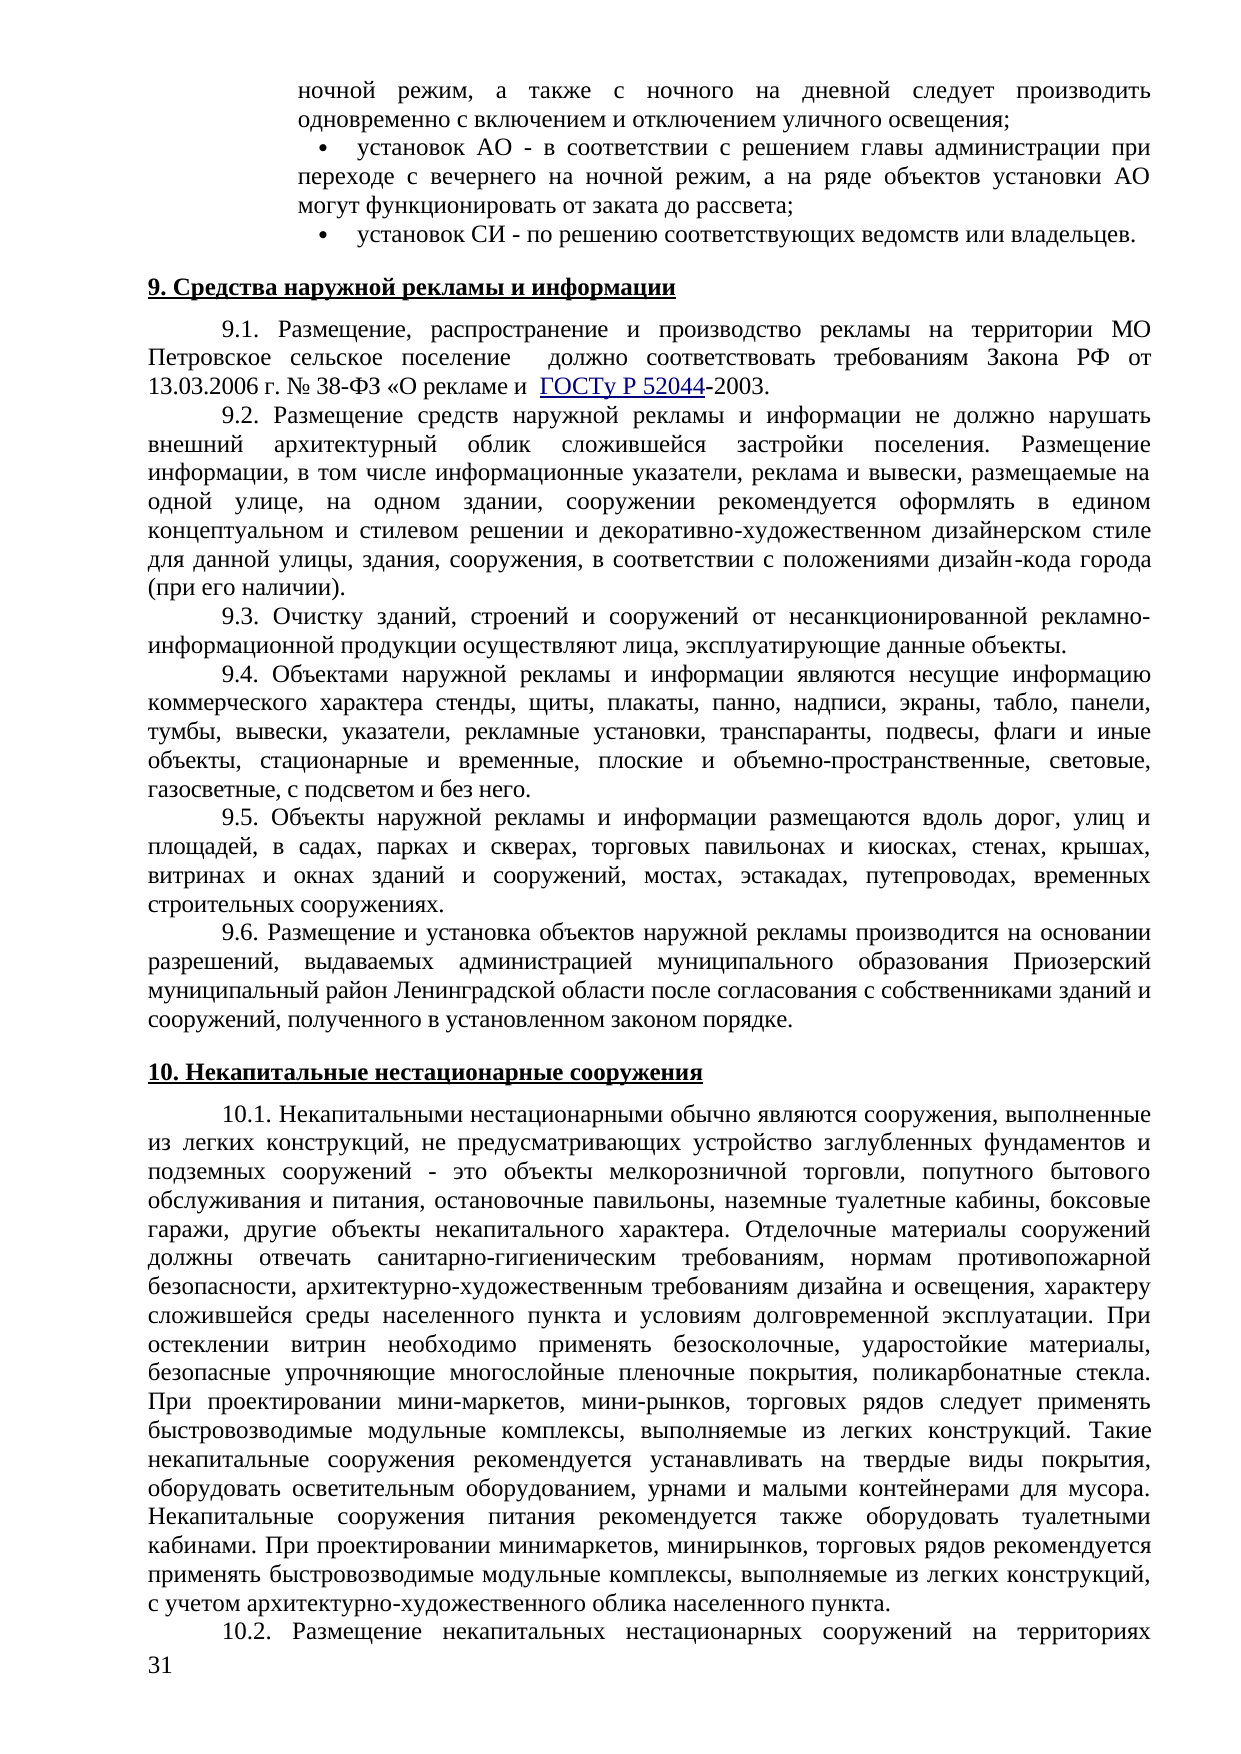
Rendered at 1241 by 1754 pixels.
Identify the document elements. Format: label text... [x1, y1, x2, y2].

text 10. Некапитальные нестационарные сооружения [148, 1057, 1152, 1086]
text 9.4. Объектами наружной рекламы и информации являются несущие информацию коммерческого характера стенды, щиты, плакаты, панно, надписи, экраны, табло, панели, тумбы, вывески, указатели, рекламные установки, транспаранты, подвесы, флаги и иные объекты, стационарные и временные, плоские и объемно-пространственные, световые, газосветные, с подсветом и без него. [148, 659, 1152, 802]
text 9. Средства наружной рекламы и информации [148, 272, 1152, 301]
list ночной режим, а также с ночного на дневной следует производить одновременно с включением и отключением уличного освещения; [260, 75, 1152, 132]
text 10.2. Размещение некапитальных нестационарных сооружений на территориях [148, 1616, 1152, 1645]
text 9.5. Объекты наружной рекламы и информации размещаются вдоль дорог, улиц и площадей, в садах, парках и скверах, торговых павильонах и киосках, стенах, крышах, витринах и окнах зданий и сооружений, мостах, эстакадах, путепроводах, временных строительных сооружениях. [148, 802, 1152, 917]
list установок АО - в соответствии с решением главы администрации при переходе с вечернего на ночной режим, а на ряде объектов установки АО могут функционировать от заката до рассвета; [260, 132, 1152, 219]
list установок СИ - по решению соответствующих ведомств или владельцев. [260, 219, 1152, 247]
text 9.3. Очистку зданий, строений и сооружений от несанкционированной рекламно-информационной продукции осуществляют лица, эксплуатирующие данные объекты. [148, 601, 1152, 659]
text 9.1. Размещение, распространение и производство рекламы на территории МО Петровское сельское поселение должно соответствовать требованиям Закона РФ от 13.03.2006 г. № 38-ФЗ «О рекламе и ГОСТу Р 52044-2003. [148, 314, 1152, 400]
text 9.6. Размещение и установка объектов наружной рекламы производится на основании разрешений, выдаваемых администрацией муниципального образования Приозерский муниципальный район Ленинградской области после согласования с собственниками зданий и сооружений, полученного в установленном законом порядке. [148, 917, 1152, 1032]
text 10.1. Некапитальными нестационарными обычно являются сооружения, выполненные из легких конструкций, не предусматривающих устройство заглубленных фундаментов и подземных сооружений - это объекты мелкорозничной торговли, попутного бытового обслуживания и питания, остановочные павильоны, наземные туалетные кабины, боксовые гаражи, другие объекты некапитального характера. Отделочные материалы сооружений должны отвечать санитарно-гигиеническим требованиям, нормам противопожарной безопасности, архитектурно-художественным требованиям дизайна и освещения, характеру сложившейся среды населенного пункта и условиям долговременной эксплуатации. При остеклении витрин необходимо применять безосколочные, ударостойкие материалы, безопасные упрочняющие многослойные пленочные покрытия, поликарбонатные стекла. При проектировании мини-маркетов, мини-рынков, торговых рядов следует применять быстровозводимые модульные комплексы, выполняемые из легких конструкций. Такие некапитальные сооружения рекомендуется устанавливать на твердые виды покрытия, оборудовать осветительным оборудованием, урнами и малыми контейнерами для мусора. Некапитальные сооружения питания рекомендуется также оборудовать туалетными кабинами. При проектировании мини­маркетов, мини­рынков, торговых рядов рекомендуется применять быстровозводимые модульные комплексы, выполняемые из легких конструкций, с учетом архитектурно­-художественного облика населенного пункта. [148, 1099, 1152, 1616]
text 9.2. Размещение средств наружной рекламы и информации не должно нарушать внешний архитектурный облик сложившейся застройки поселения. Размещение информации, в том числе информационные указатели, реклама и вывески, размещаемые на одной улице, на одном здании, сооружении рекомендуется оформлять в едином концептуальном и стилевом решении и декоративно­-художественном дизайнерском стиле для данной улицы, здания, сооружения, в соответствии с положениями дизайн­-кода города (при его наличии). [148, 400, 1152, 601]
